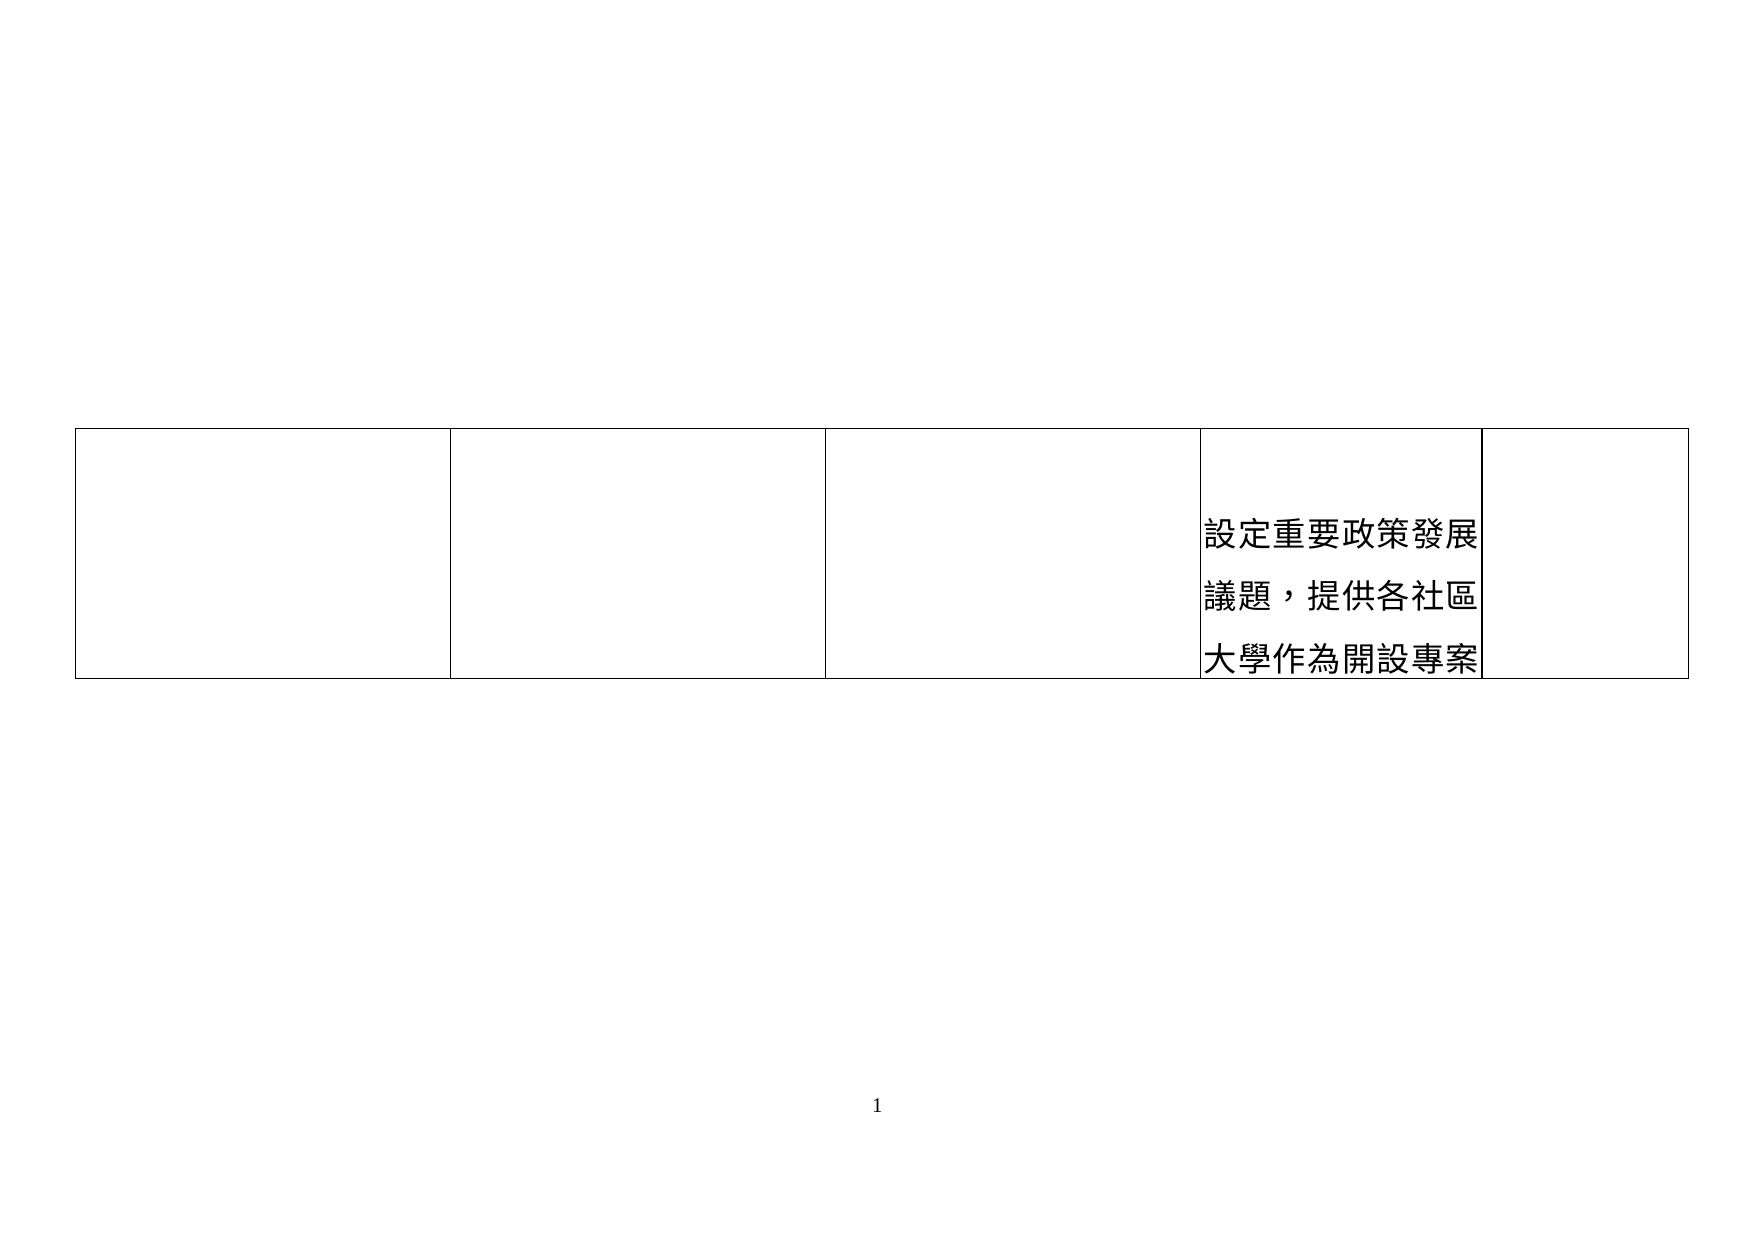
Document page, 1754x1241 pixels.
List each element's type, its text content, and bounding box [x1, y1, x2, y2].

table_cell [451, 429, 825, 677]
table_cell [1483, 429, 1688, 677]
table_cell [826, 429, 1200, 677]
table_cell 設定重要政策發展議題，提供各社區大學作為開設專案 [1201, 429, 1481, 677]
table_cell [76, 429, 450, 677]
